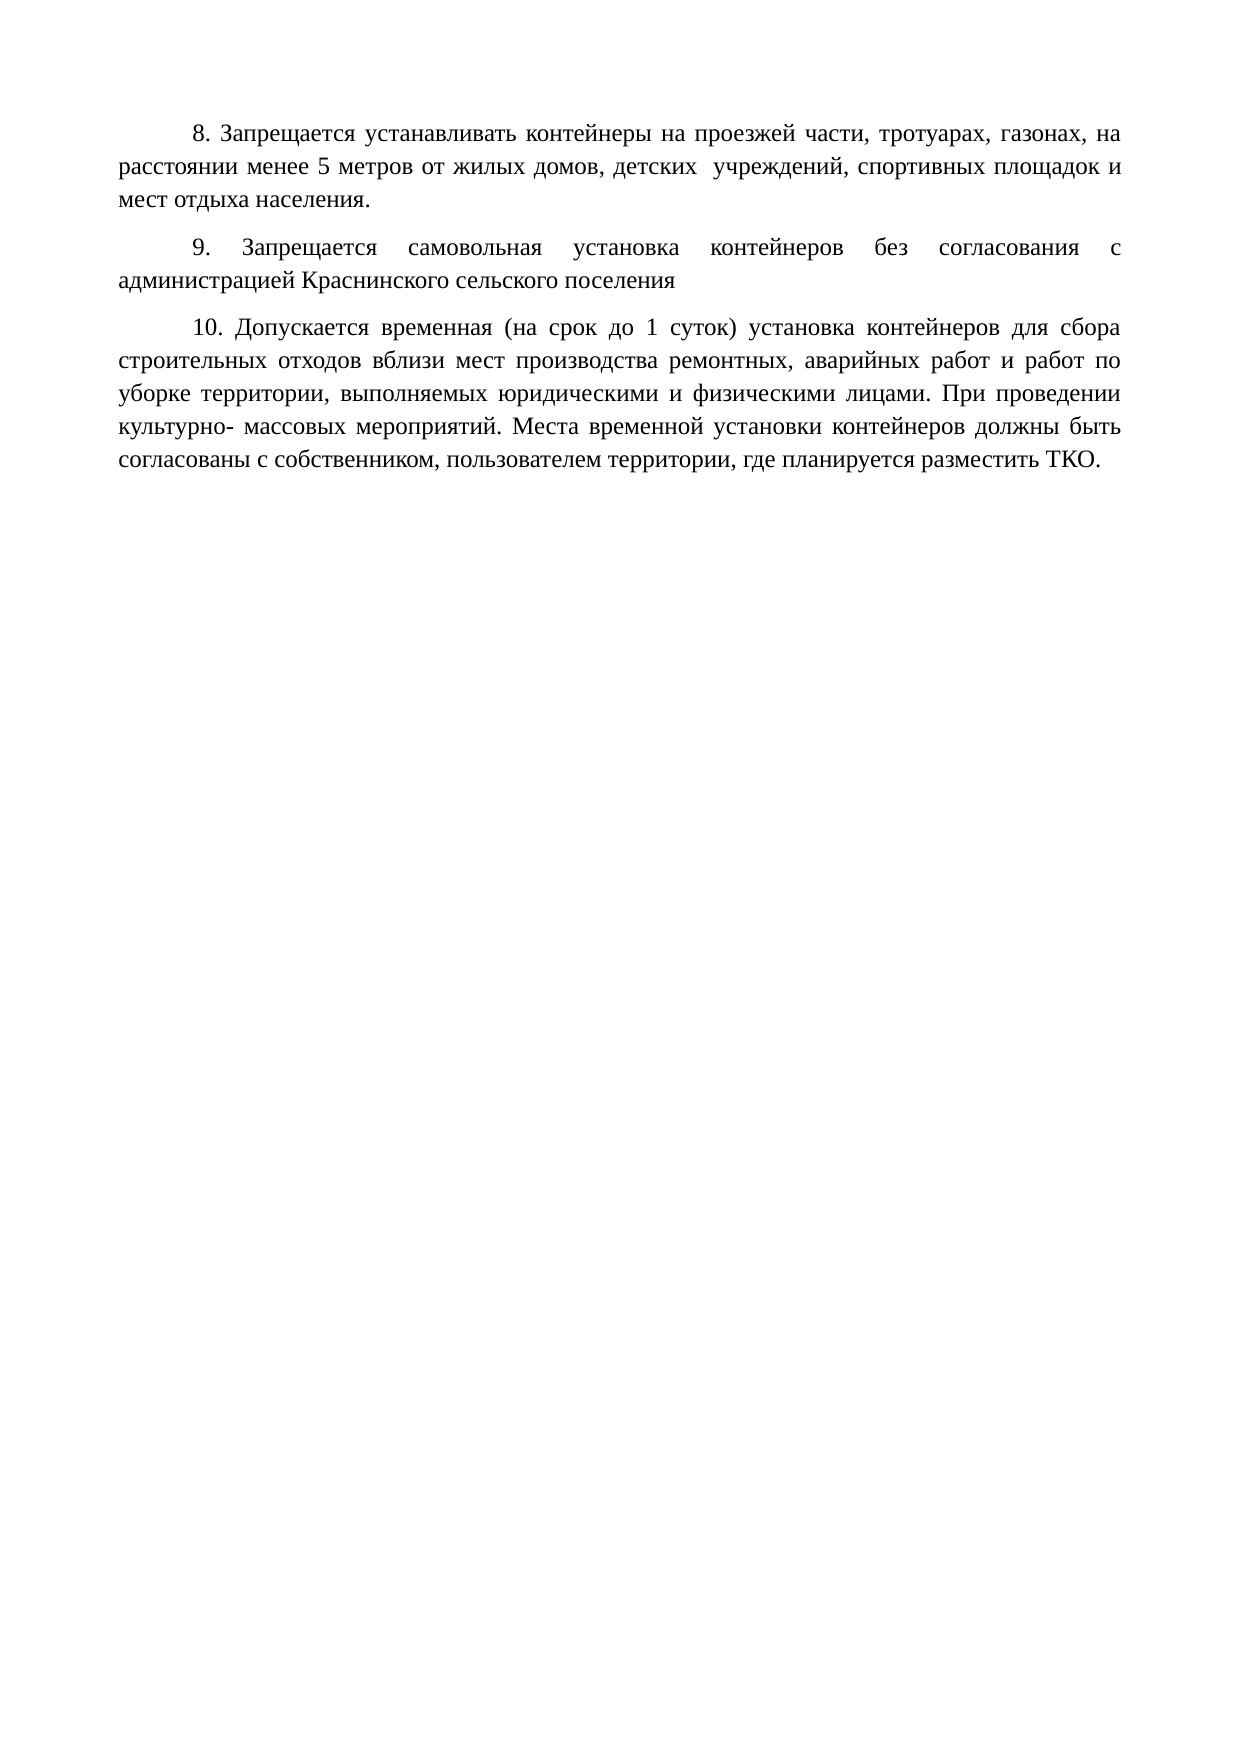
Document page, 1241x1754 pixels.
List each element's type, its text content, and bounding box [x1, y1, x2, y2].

text 8. Запрещается устанавливать контейнеры на проезжей части, тротуарах, газонах, на расстоянии менее 5 метров от жилых домов, детских учреждений, спортивных площадок и мест отдыха населения. [118, 118, 1122, 213]
text 10. Допускается временная (на срок до 1 суток) установка контейнеров для сбора строительных отходов вблизи мест производства ремонтных, аварийных работ и работ по уборке территории, выполняемых юридическими и физическими лицами. При проведении культурно- массовых мероприятий. Места временной установки контейнеров должны быть согласованы с собственником, пользователем территории, где планируется разместить ТКО. [118, 312, 1122, 473]
text 9. Запрещается самовольная установка контейнеров без согласования с администрацией Краснинского сельского поселения [118, 232, 1122, 293]
